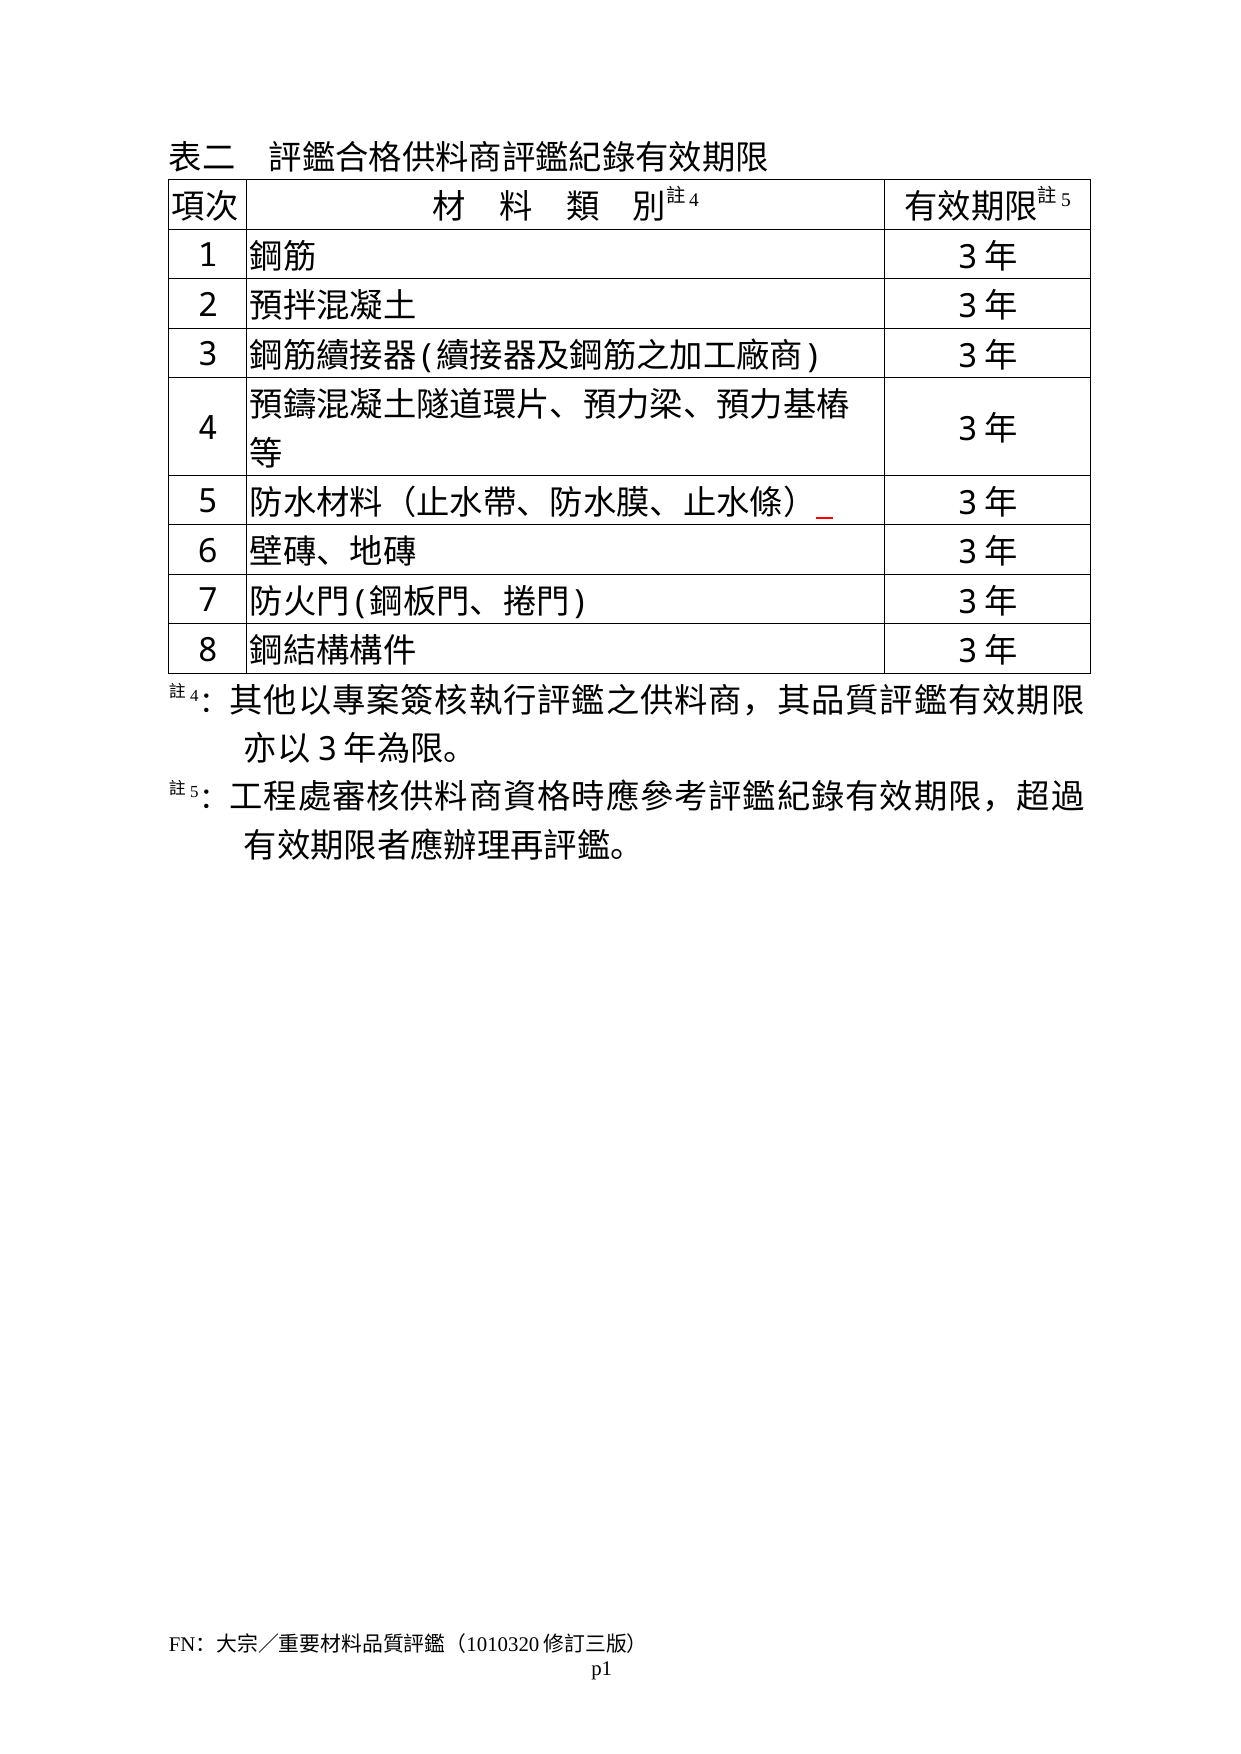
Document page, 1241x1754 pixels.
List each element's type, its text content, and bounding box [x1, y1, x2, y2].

table_cell 2 [169, 279, 246, 327]
table_cell 鋼筋續接器(續接器及鋼筋之加工廠商) [247, 329, 884, 377]
table_cell 3年 [885, 575, 1090, 623]
table_cell 防水材料（止水帶、防水膜、止水條） [247, 476, 884, 524]
table_cell 鋼結構構件 [247, 624, 884, 672]
table_header 項次 [169, 180, 246, 228]
table_cell 1 [169, 230, 246, 278]
table_cell 3年 [885, 230, 1090, 278]
table_cell 3年 [885, 624, 1090, 672]
text 表二 評鑑合格供料商評鑑紀錄有效期限 [169, 131, 1087, 179]
table_cell 3年 [885, 279, 1090, 327]
table_cell 預鑄混凝土隧道環片、預力梁、預力基樁等 [247, 378, 884, 474]
table_cell 8 [169, 624, 246, 672]
table_header 有效期限註5 [885, 180, 1090, 228]
table_cell 預拌混凝土 [247, 279, 884, 327]
table_cell 6 [169, 525, 246, 573]
table_cell 3年 [885, 476, 1090, 524]
table_cell 4 [169, 378, 246, 474]
text 註5：工程處審核供料商資格時應參考評鑑紀錄有效期限，超過有效期限者應辦理再評鑑。 [169, 770, 1087, 867]
table_header 材 料 類 別註4 [247, 180, 884, 228]
table_cell 3年 [885, 525, 1090, 573]
table_cell 3年 [885, 329, 1090, 377]
text 註4：其他以專案簽核執行評鑑之供料商，其品質評鑑有效期限亦以3年為限。 [169, 674, 1087, 770]
table_cell 5 [169, 476, 246, 524]
table_cell 7 [169, 575, 246, 623]
table_cell 3 [169, 329, 246, 377]
table_cell 防火門(鋼板門、捲門) [247, 575, 884, 623]
table_cell 3年 [885, 378, 1090, 474]
table_cell 鋼筋 [247, 230, 884, 278]
table_cell 壁磚、地磚 [247, 525, 884, 573]
